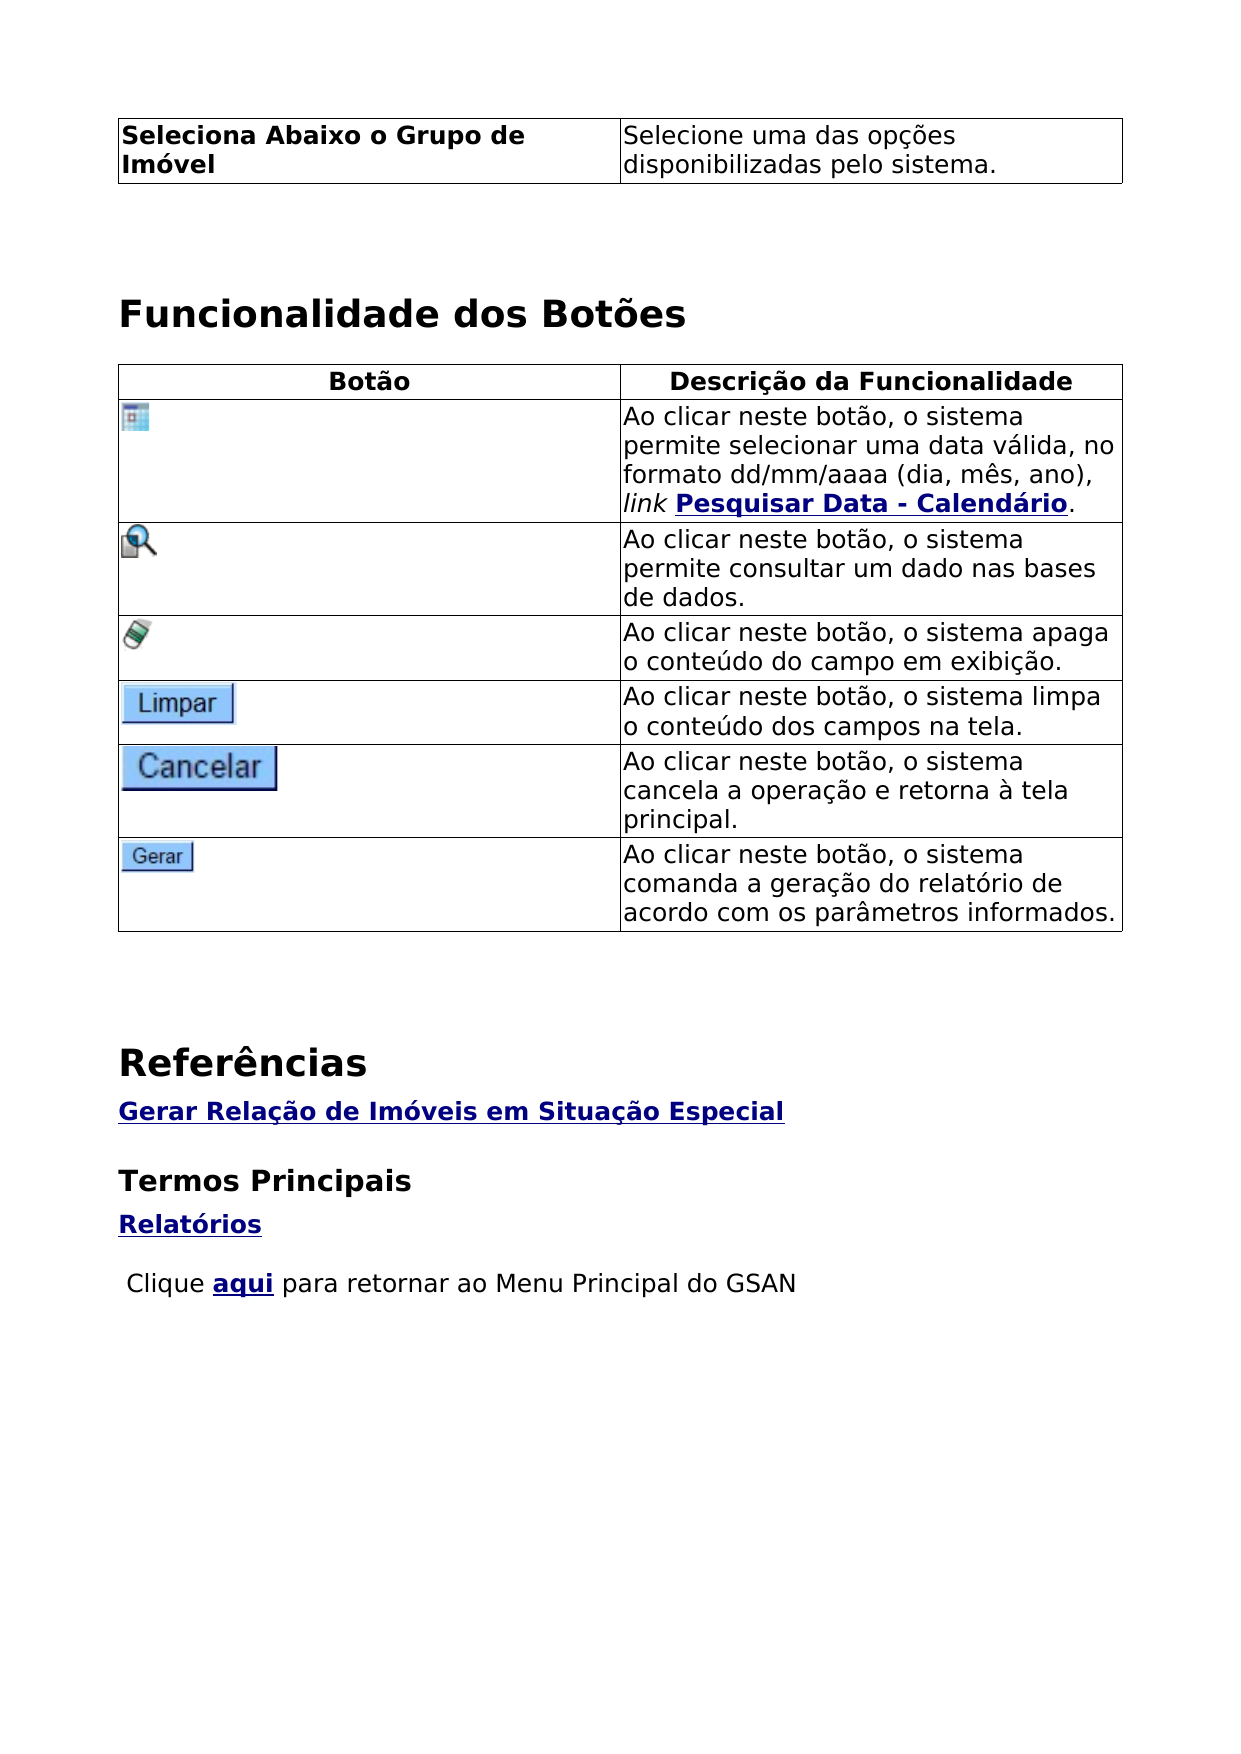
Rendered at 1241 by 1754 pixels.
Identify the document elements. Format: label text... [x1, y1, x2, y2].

table_cell Seleciona Abaixo o Grupo de Imóvel [119, 119, 620, 182]
table_cell Ao clicar neste botão, o sistema permite selecionar uma data válida, no formato dd/mm/aaaa (dia, mês, ano), link Pesquisar Data - Calendário. [621, 400, 1122, 522]
table_header Descrição da Funcionalidade [621, 365, 1122, 399]
subtitle Funcionalidade dos Botões [118, 293, 1122, 337]
table_cell Ao clicar neste botão, o sistema limpa o conteúdo dos campos na tela. [621, 681, 1122, 744]
picture [121, 746, 278, 791]
table_cell Ao clicar neste botão, o sistema apaga o conteúdo do campo em exibição. [621, 616, 1122, 679]
subtitle Termos Principais [118, 1164, 1122, 1198]
table_cell [119, 400, 620, 522]
table_header Botão [119, 365, 620, 399]
table_cell [119, 616, 620, 679]
table_cell Ao clicar neste botão, o sistema permite consultar um dado nas bases de dados. [621, 523, 1122, 615]
text Relatórios Clique aqui para retornar ao Menu Principal do GSAN [118, 1211, 1122, 1298]
table_cell [119, 838, 620, 931]
subtitle Referências [118, 1041, 1122, 1085]
picture [121, 402, 150, 431]
table_cell [119, 681, 620, 744]
text Gerar Relação de Imóveis em Situação Especial [118, 1097, 1122, 1127]
table_cell Ao clicar neste botão, o sistema comanda a geração do relatório de acordo com os parâmetros informados. [621, 838, 1122, 931]
table_cell Selecione uma das opções disponibilizadas pelo sistema. [621, 119, 1122, 182]
picture [121, 618, 153, 651]
table_cell Ao clicar neste botão, o sistema cancela a operação e retorna à tela principal. [621, 745, 1122, 837]
table_cell [119, 745, 620, 837]
table_cell [119, 523, 620, 615]
picture [121, 524, 157, 558]
picture [121, 840, 195, 873]
picture [121, 682, 237, 725]
